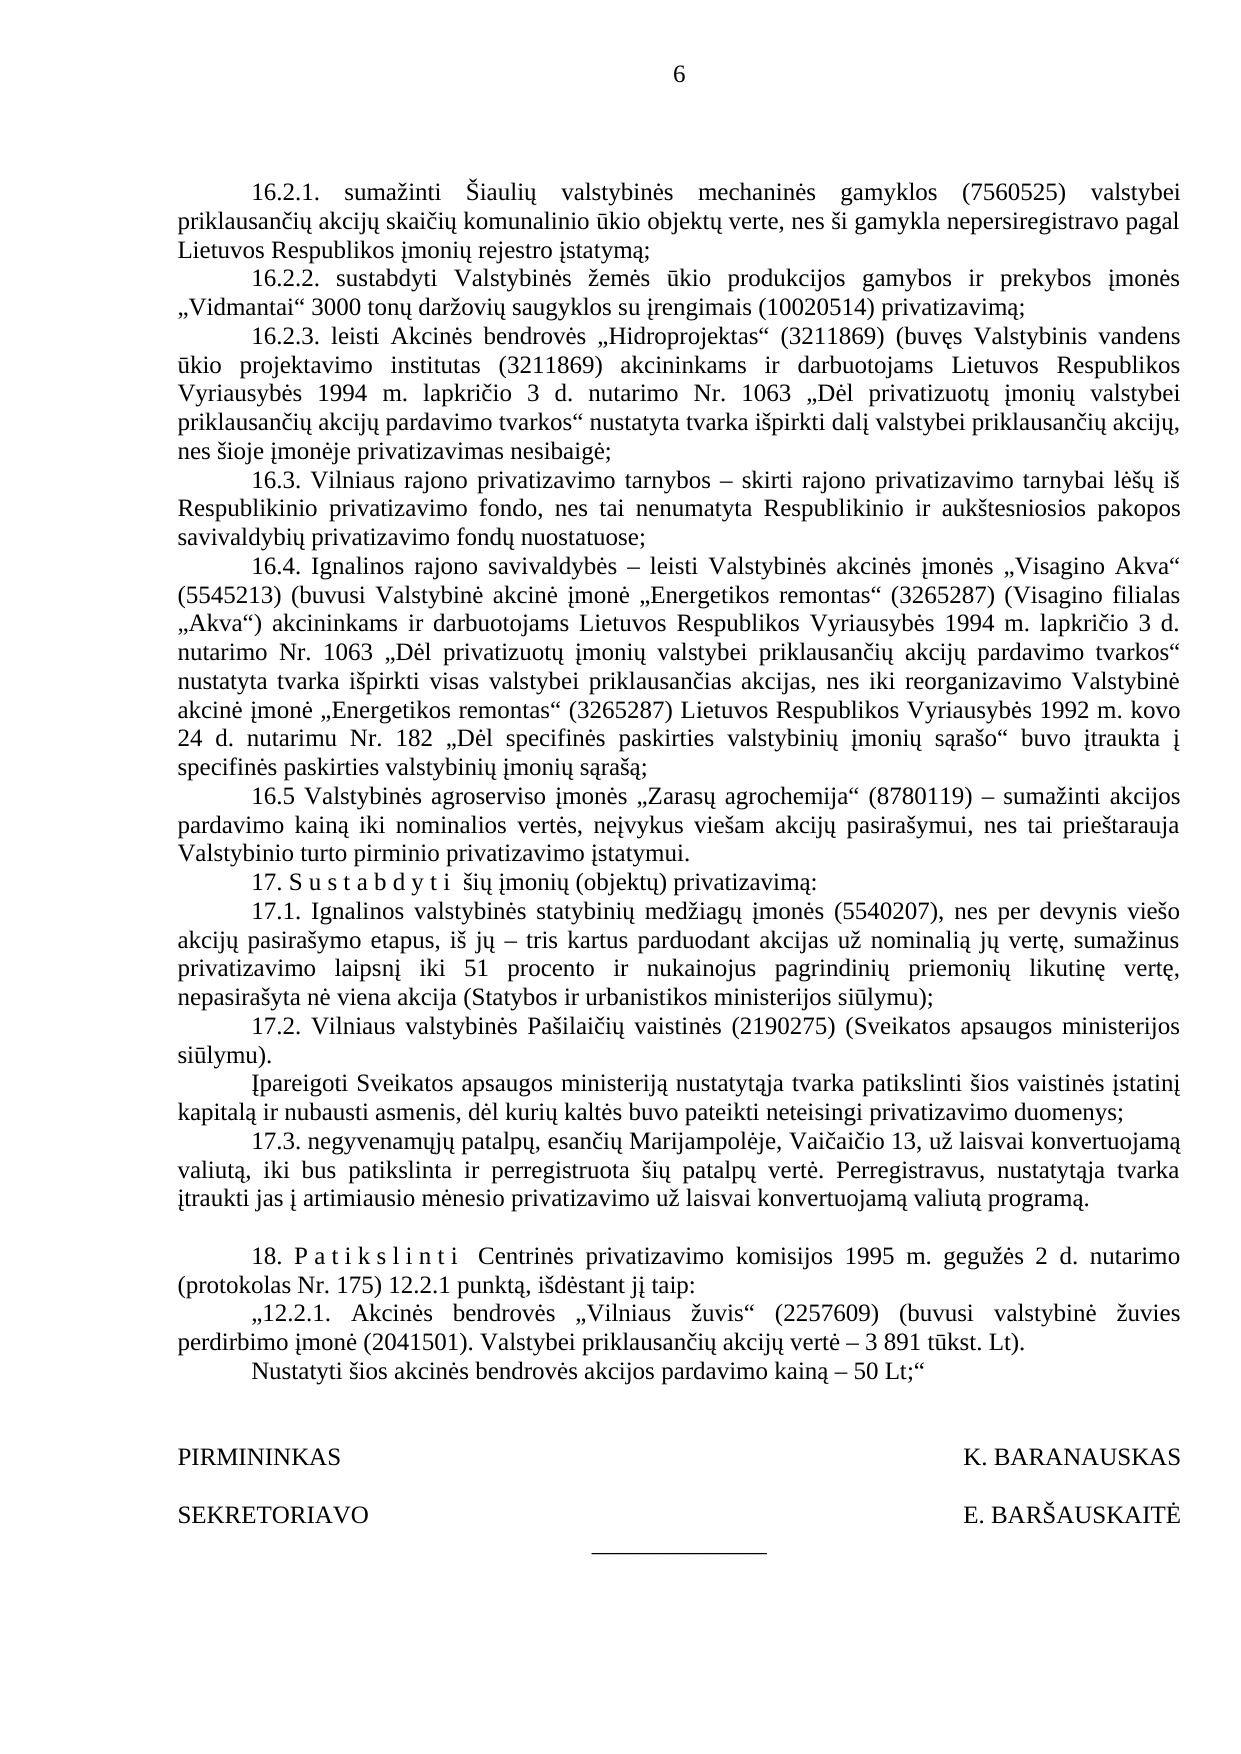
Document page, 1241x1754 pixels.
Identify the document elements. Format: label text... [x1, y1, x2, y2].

text 17.3. negyvenamųjų patalpų, esančių Marijampolėje, Vaičaičio 13, už laisvai konvertuojamą valiutą, iki bus patikslinta ir perregistruota šių patalpų vertė. Perregistravus, nustatytąja tvarka įtraukti jas į artimiausio mėnesio privatizavimo už laisvai konvertuojamą valiutą programą. [177, 1126, 1181, 1212]
text 17.2. Vilniaus valstybinės Pašilaičių vaistinės (2190275) (Sveikatos apsaugos ministerijos siūlymu). [177, 1011, 1181, 1068]
text 16.3. Vilniaus rajono privatizavimo tarnybos – skirti rajono privatizavimo tarnybai lėšų iš Respublikinio privatizavimo fondo, nes tai nenumatyta Respublikinio ir aukštesniosios pakopos savivaldybių privatizavimo fondų nuostatuose; [177, 465, 1181, 551]
text Įpareigoti Sveikatos apsaugos ministeriją nustatytąja tvarka patikslinti šios vaistinės įstatinį kapitalą ir nubausti asmenis, dėl kurių kaltės buvo pateikti neteisingi privatizavimo duomenys; [177, 1068, 1181, 1126]
text 16.5 Valstybinės agroserviso įmonės „Zarasų agrochemija“ (8780119) – sumažinti akcijos pardavimo kainą iki nominalios vertės, neįvykus viešam akcijų pasirašymui, nes tai prieštarauja Valstybinio turto pirminio privatizavimo įstatymui. [177, 781, 1181, 867]
text 17.1. Ignalinos valstybinės statybinių medžiagų įmonės (5540207), nes per devynis viešo akcijų pasirašymo etapus, iš jų – tris kartus parduodant akcijas už nominalią jų vertę, sumažinus privatizavimo laipsnį iki 51 procento ir nukainojus pagrindinių priemonių likutinę vertę, nepasirašyta nė viena akcija (Statybos ir urbanistikos ministerijos siūlymu); [177, 896, 1181, 1011]
text 16.2.2. sustabdyti Valstybinės žemės ūkio produkcijos gamybos ir prekybos įmonės „Vidmantai“ 3000 tonų daržovių saugyklos su įrengimais (10020514) privatizavimą; [177, 263, 1181, 321]
text 16.2.3. leisti Akcinės bendrovės „Hidroprojektas“ (3211869) (buvęs Valstybinis vandens ūkio projektavimo institutas (3211869) akcininkams ir darbuotojams Lietuvos Respublikos Vyriausybės 1994 m. lapkričio 3 d. nutarimo Nr. 1063 „Dėl privatizuotų įmonių valstybei priklausančių akcijų pardavimo tvarkos“ nustatyta tvarka išpirkti dalį valstybei priklausančių akcijų, nes šioje įmonėje privatizavimas nesibaigė; [177, 321, 1181, 465]
text 18. Patikslinti Centrinės privatizavimo komisijos 1995 m. gegužės 2 d. nutarimo (protokolas Nr. 175) 12.2.1 punktą, išdėstant jį taip: [177, 1241, 1181, 1298]
text 16.2.1. sumažinti Šiaulių valstybinės mechaninės gamyklos (7560525) valstybei priklausančių akcijų skaičių komunalinio ūkio objektų verte, nes ši gamykla nepersiregistravo pagal Lietuvos Respublikos įmonių rejestro įstatymą; [177, 177, 1181, 263]
text ______________ [177, 1528, 1181, 1557]
text 17. Sustabdyti šių įmonių (objektų) privatizavimą: [177, 867, 1181, 896]
text „12.2.1. Akcinės bendrovės „Vilniaus žuvis“ (2257609) (buvusi valstybinė žuvies perdirbimo įmonė (2041501). Valstybei priklausančių akcijų vertė – 3 891 tūkst. Lt). [177, 1298, 1181, 1356]
text SEKRETORIAVO E. BARŠAUSKAITĖ [177, 1500, 1181, 1528]
text Nustatyti šios akcinės bendrovės akcijos pardavimo kainą – 50 Lt;“ [177, 1356, 1181, 1385]
text PIRMININKAS K. BARANAUSKAS [177, 1442, 1181, 1471]
text 16.4. Ignalinos rajono savivaldybės – leisti Valstybinės akcinės įmonės „Visagino Akva“ (5545213) (buvusi Valstybinė akcinė įmonė „Energetikos remontas“ (3265287) (Visagino filialas „Akva“) akcininkams ir darbuotojams Lietuvos Respublikos Vyriausybės 1994 m. lapkričio 3 d. nutarimo Nr. 1063 „Dėl privatizuotų įmonių valstybei priklausančių akcijų pardavimo tvarkos“ nustatyta tvarka išpirkti visas valstybei priklausančias akcijas, nes iki reorganizavimo Valstybinė akcinė įmonė „Energetikos remontas“ (3265287) Lietuvos Respublikos Vyriausybės 1992 m. kovo 24 d. nutarimu Nr. 182 „Dėl specifinės paskirties valstybinių įmonių sąrašo“ buvo įtraukta į specifinės paskirties valstybinių įmonių sąrašą; [177, 551, 1181, 781]
